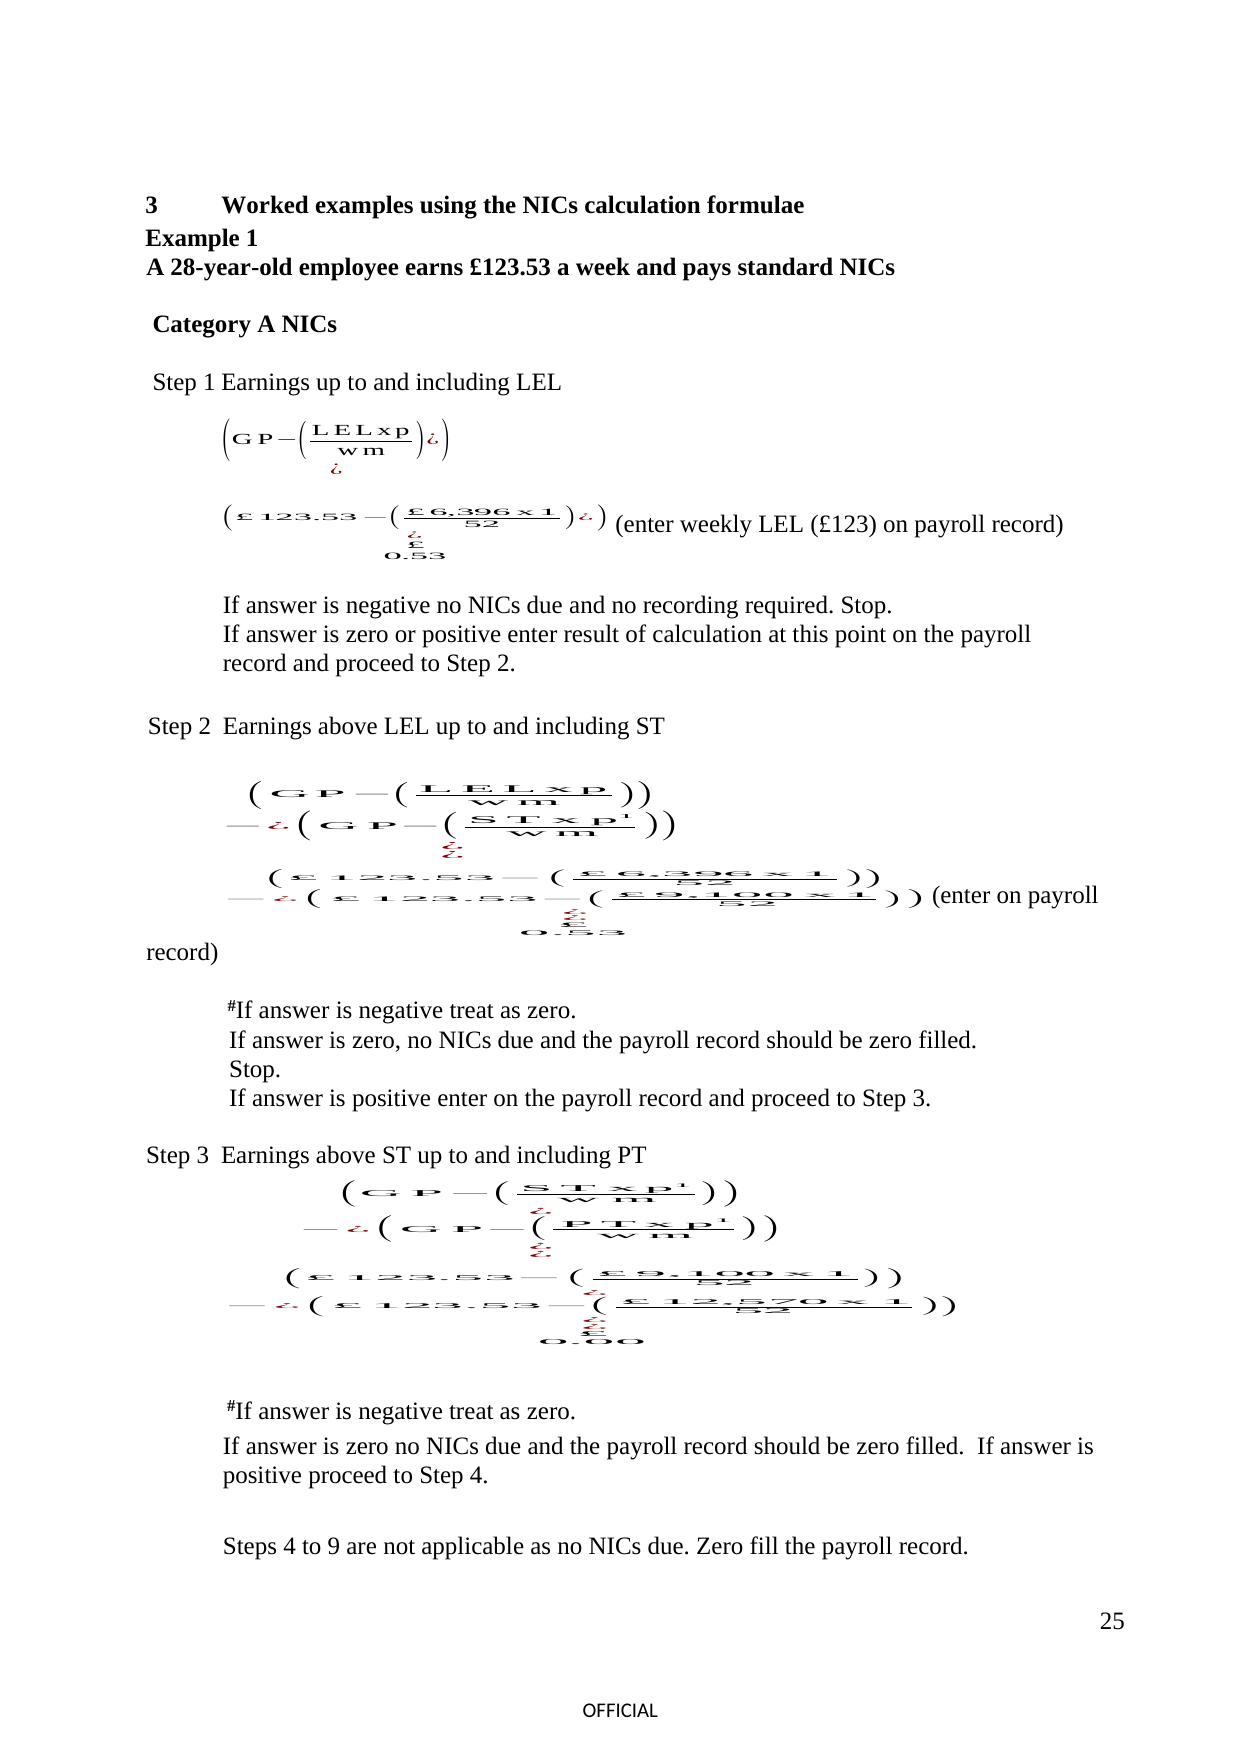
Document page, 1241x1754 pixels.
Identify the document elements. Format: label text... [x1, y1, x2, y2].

text Step 3 Earnings above ST up to and including PT [146, 1141, 1124, 1169]
text Step 2 Earnings above LEL up to and including ST [148, 711, 791, 740]
text If answer is negative no NICs due and no recording required. Stop. [148, 590, 1061, 619]
text #If answer is negative treat as zero. [146, 996, 1124, 1024]
subtitle Example 1 [145, 223, 1124, 252]
text (enter weekly LEL (£123) on payroll record) [146, 504, 1124, 562]
text Stop. [148, 1054, 1124, 1083]
text A 28-year-old employee earns £123.53 a week and pays standard NICs [146, 252, 1124, 281]
text If answer is zero no NICs due and the payroll record should be zero filled. If answer is positive proceed to Step 4. [223, 1431, 1124, 1489]
text If answer is positive enter on the payroll record and proceed to Step 3. [148, 1083, 1124, 1112]
text (enter on payroll record) [146, 869, 1124, 966]
text Steps 4 to 9 are not applicable as no NICs due. Zero fill the payroll record. [148, 1531, 1124, 1560]
text Step 1 Earnings up to and including LEL [146, 367, 1124, 396]
text Category A NICs [146, 309, 1124, 338]
text #If answer is negative treat as zero. [148, 1396, 1124, 1425]
text If answer is zero, no NICs due and the payroll record should be zero filled. [148, 1026, 1124, 1054]
subtitle 3 Worked examples using the NICs calculation formulae [145, 191, 1124, 219]
text If answer is zero or positive enter result of calculation at this point on the payroll record and proceed to Step 2. [223, 619, 1061, 677]
